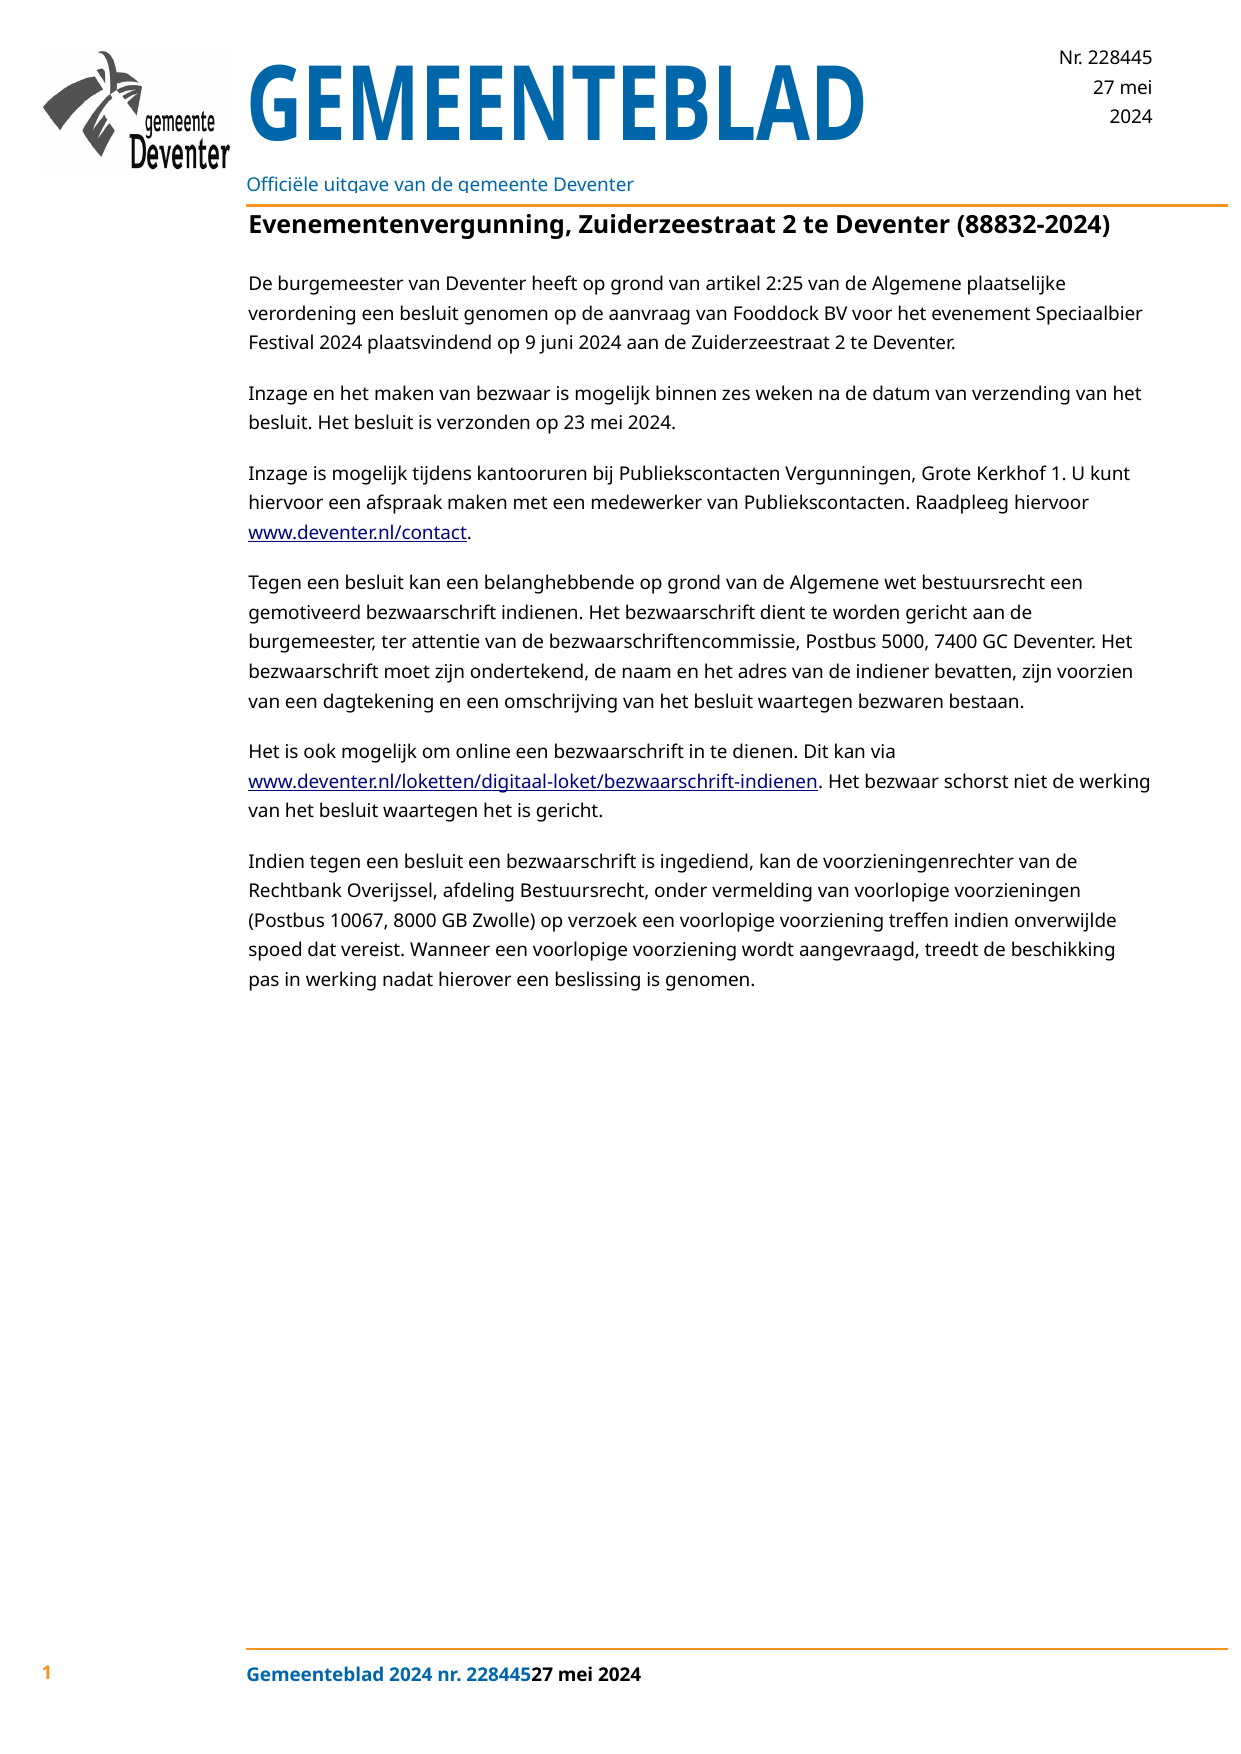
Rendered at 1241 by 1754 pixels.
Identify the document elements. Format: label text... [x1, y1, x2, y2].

text De burgemeester van Deventer heeft op grond van artikel 2:25 van de Algemene plaatselijke verordening een besluit genomen op de aanvraag van Fooddock BV voor het evenement Speciaalbier Festival 2024 plaatsvindend op 9 juni 2024 aan de Zuiderzeestraat 2 te Deventer. [248, 270, 1152, 355]
text Inzage is mogelijk tijdens kantooruren bij Publiekscontacten Vergunningen, Grote Kerkhof 1. U kunt hiervoor een afspraak maken met een medewerker van Publiekscontacten. Raadpleeg hiervoor www.deventer.nl/contact. [248, 460, 1152, 545]
text Tegen een besluit kan een belanghebbende op grond van de Algemene wet bestuursrecht een gemotiveerd bezwaarschrift indienen. Het bezwaarschrift dient te worden gericht aan de burgemeester, ter attentie van de bezwaarschriftencommissie, Postbus 5000, 7400 GC Deventer. Het bezwaarschrift moet zijn ondertekend, de naam en het adres van de indiener bevatten, zijn voorzien van een dagtekening en een omschrijving van het besluit waartegen bezwaren bestaan. [248, 569, 1152, 713]
text Indien tegen een besluit een bezwaarschrift is ingediend, kan de voorzieningenrechter van de Rechtbank Overijssel, afdeling Bestuursrecht, onder vermelding van voorlopige voorzieningen (Postbus 10067, 8000 GB Zwolle) op verzoek een voorlopige voorziening treffen indien onverwijlde spoed dat vereist. Wanneer een voorlopige voorziening wordt aangevraagd, treedt de beschikking pas in werking nadat hierover een beslissing is genomen. [248, 848, 1152, 992]
text Het is ook mogelijk om online een bezwaarschrift in te dienen. Dit kan via www.deventer.nl/loketten/digitaal-loket/bezwaarschrift-indienen. Het bezwaar schorst niet de werking van het besluit waartegen het is gericht. [248, 738, 1152, 823]
text Evenementenvergunning, Zuiderzeestraat 2 te Deventer (88832-2024) [248, 207, 1152, 241]
text Inzage en het maken van bezwaar is mogelijk binnen zes weken na de datum van verzending van het besluit. Het besluit is verzonden op 23 mei 2024. [248, 380, 1152, 435]
picture [41, 47, 231, 172]
